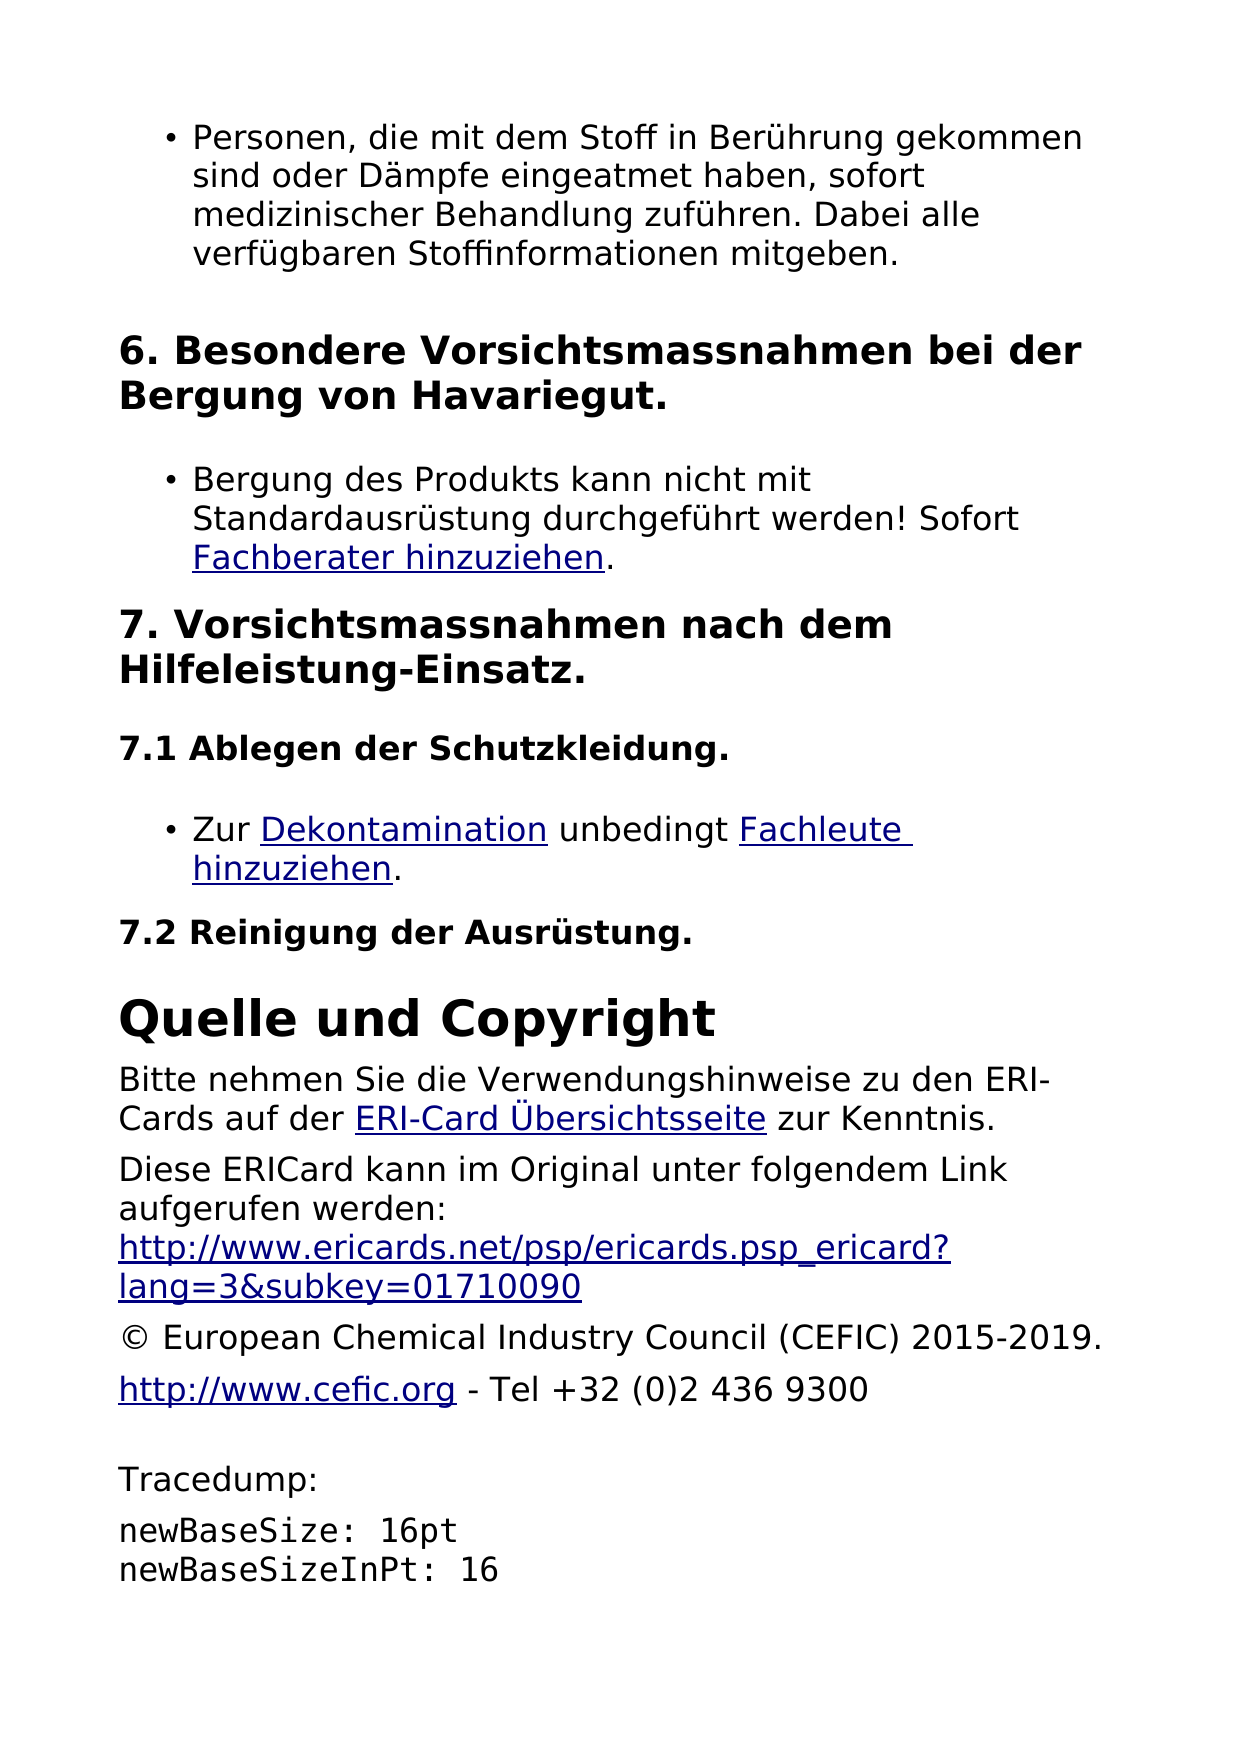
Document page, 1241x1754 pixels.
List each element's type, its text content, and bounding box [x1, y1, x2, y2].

subtitle 7. Vorsichtsmassnahmen nach dem Hilfeleistung-Einsatz. [118, 602, 1122, 692]
text Bitte nehmen Sie die Verwendungshinweise zu den ERI-Cards auf der ERI-Card Übersichtsseite zur Kenntnis. [118, 1061, 1122, 1138]
text http://www.cefic.org - Tel +32 (0)2 436 9300 [118, 1370, 1122, 1409]
list Personen, die mit dem Stoff in Berührung gekommen sind oder Dämpfe eingeatmet haben, sofort medizinischer Behandlung zuführen. Dabei alle verfügbaren Stoffinformationen mitgeben. [177, 118, 1122, 273]
subtitle 7.1 Ablegen der Schutzkleidung. [118, 730, 1122, 769]
subtitle Quelle und Copyright [118, 990, 1122, 1048]
subtitle 6. Besondere Vorsichtsmassnahmen bei der Bergung von Havariegut. [118, 328, 1122, 418]
text © European Chemical Industry Council (CEFIC) 2015-2019. [118, 1319, 1122, 1357]
list Bergung des Produkts kann nicht mit Standardausrüstung durchgeführt werden! Sofort Fachberater hinzuziehen. [177, 460, 1122, 577]
text Diese ERICard kann im Original unter folgendem Link aufgerufen werden: http://www.ericards.net/psp/ericards.psp_ericard?lang=3&subkey=01710090 [118, 1151, 1122, 1306]
list Zur Dekontamination unbedingt Fachleute hinzuziehen. [177, 811, 1122, 888]
text newBaseSize: 16pt newBaseSizeInPt: 16 [118, 1512, 1122, 1589]
subtitle 7.2 Reinigung der Ausrüstung. [118, 913, 1122, 952]
text Tracedump: [118, 1421, 1122, 1499]
